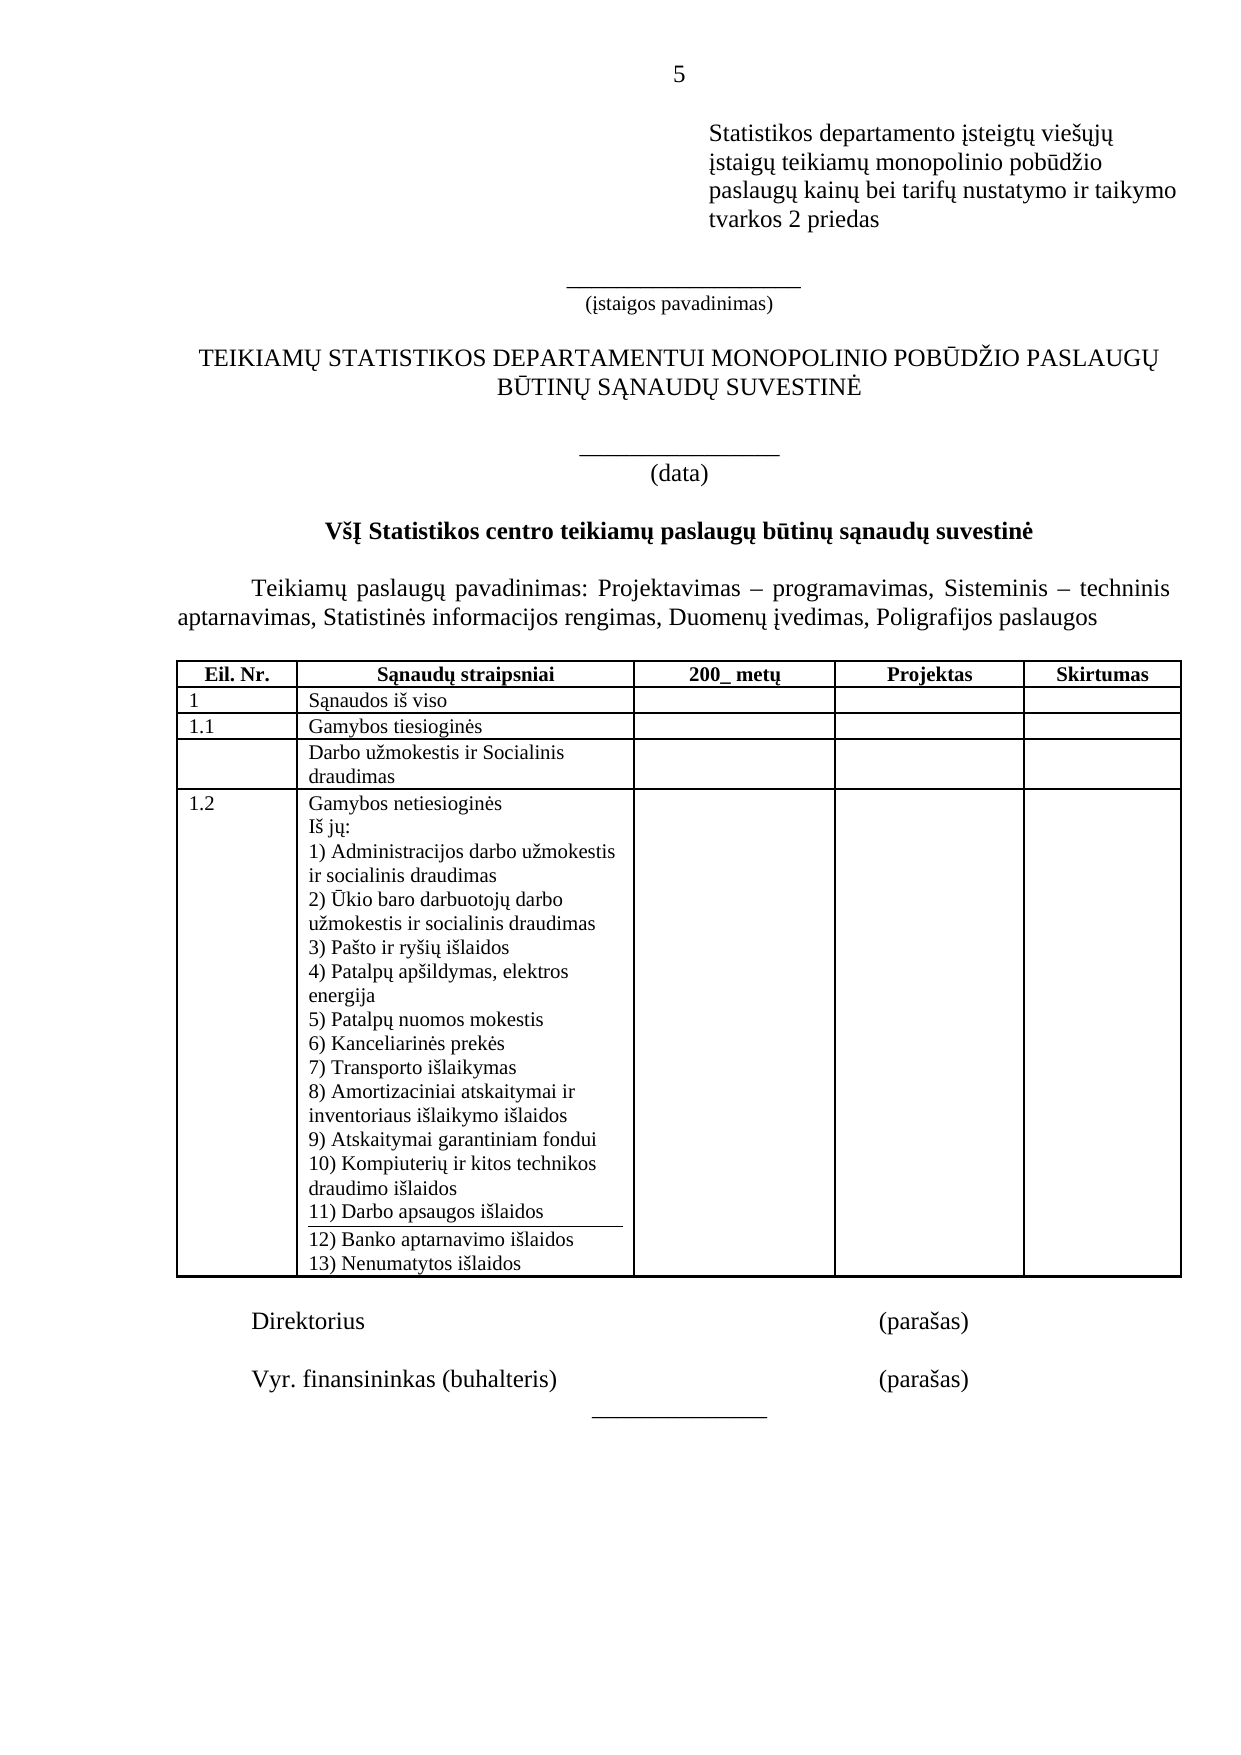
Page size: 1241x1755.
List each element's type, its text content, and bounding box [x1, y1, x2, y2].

table_cell 1.2 [178, 790, 296, 1275]
text tvarkos 2 priedas [177, 204, 1181, 233]
table_header Eil. Nr. [178, 662, 296, 686]
text Direktorius (parašas) [177, 1306, 1181, 1335]
table_cell [836, 688, 1023, 712]
table_cell [1025, 714, 1180, 738]
table_cell Gamybos tiesioginės [298, 714, 633, 738]
table_header Sąnaudų straipsniai [298, 662, 633, 686]
table_cell [836, 740, 1023, 788]
table_cell [1025, 688, 1180, 712]
text Statistikos departamento įsteigtų viešųjų [177, 118, 1181, 147]
table_cell [836, 790, 1023, 1275]
table_cell 1 [178, 688, 296, 712]
table_cell [1025, 790, 1180, 1275]
text įstaigų teikiamų monopolinio pobūdžio [177, 147, 1181, 176]
text paslaugų kainų bei tarifų nustatymo ir taikymo [177, 176, 1181, 204]
table_cell 1.1 [178, 714, 296, 738]
table_cell [635, 714, 834, 738]
table_header Projektas [836, 662, 1023, 686]
text ______________ [177, 1392, 1181, 1421]
table_cell Gamybos netiesioginės Iš jų: 1) Administracijos darbo užmokestis ir socialinis draudimas 2) Ūkio baro darbuotojų darbo užmokestis ir socialinis draudimas 3) Pašto ir ryšių išlaidos 4) Patalpų apšildymas, elektros energija 5) Patalpų nuomos mokestis 6) Kanceliarinės prekės 7) Transporto išlaikymas 8) Amortizaciniai atskaitymai ir inventoriaus išlaikymo išlaidos 9) Atskaitymai garantiniam fondui 10) Kompiuterių ir kitos technikos draudimo išlaidos 11) Darbo apsaugos išlaidos 12) Banko aptarnavimo išlaidos 13) Nenumatytos išlaidos [298, 790, 633, 1275]
text TEIKIAMŲ STATISTIKOS DEPARTAMENTUI MONOPOLINIO POBŪDŽIO PASLAUGŲ BŪTINŲ SĄNAUDŲ SUVESTINĖ [177, 343, 1181, 401]
table_cell [635, 790, 834, 1275]
table_cell [1025, 740, 1180, 788]
text ________________ [177, 430, 1181, 458]
table_cell [635, 688, 834, 712]
table_cell [635, 740, 834, 788]
text Vyr. finansininkas (buhalteris) (parašas) [177, 1364, 1181, 1392]
text Teikiamų paslaugų pavadinimas: Projektavimas – programavimas, Sisteminis – techninis aptarnavimas, Statistinės informacijos rengimas, Duomenų įvedimas, Poligrafijos paslaugos [177, 573, 1171, 631]
text VšĮ Statistikos centro teikiamų paslaugų būtinų sąnaudų suvestinė [177, 516, 1181, 545]
table_cell Darbo užmokestis ir Socialinis draudimas [298, 740, 633, 788]
table_header 200_ metų [635, 662, 834, 686]
table_header Skirtumas [1025, 662, 1180, 686]
text (data) [177, 458, 1181, 487]
text (įstaigos pavadinimas) [177, 291, 1181, 315]
table_cell Sąnaudos iš viso [298, 688, 633, 712]
table_cell [836, 714, 1023, 738]
table_cell [178, 740, 296, 788]
